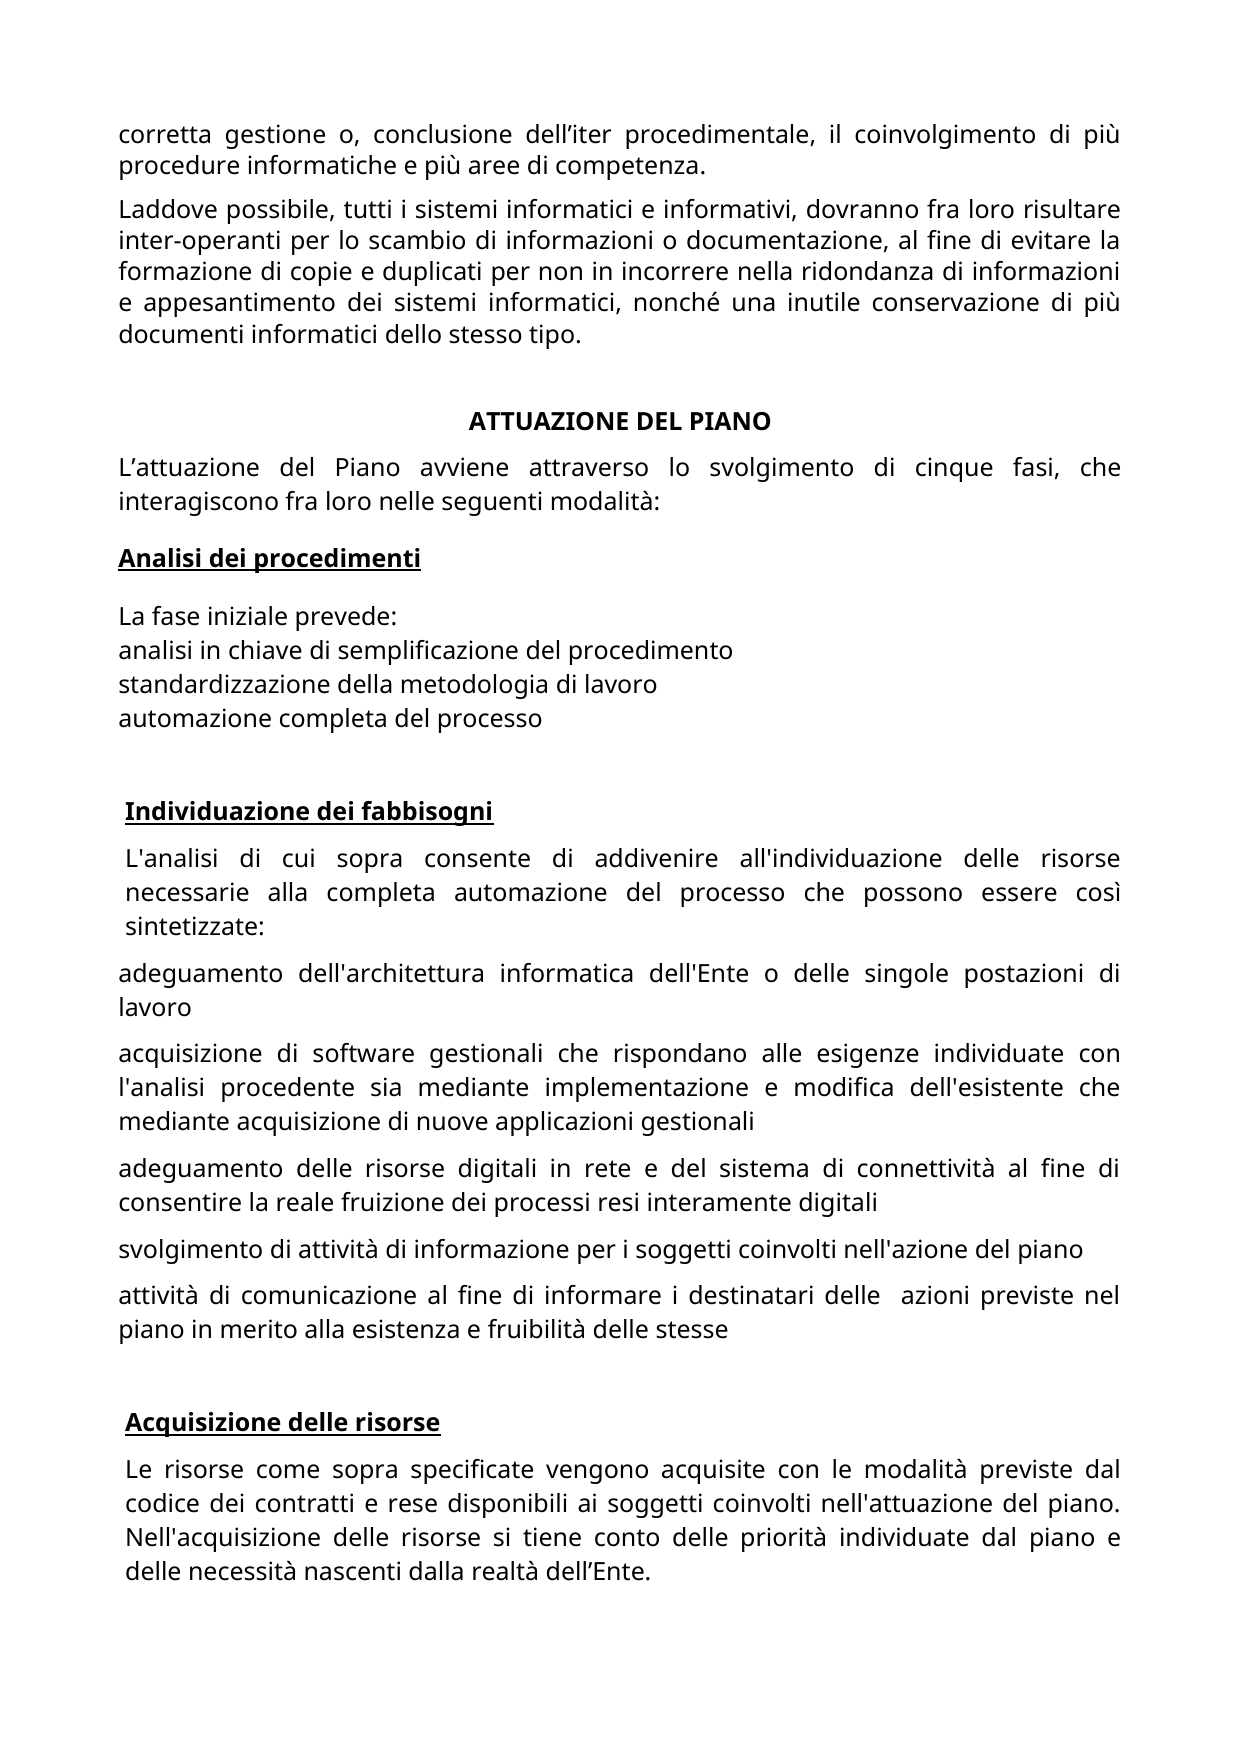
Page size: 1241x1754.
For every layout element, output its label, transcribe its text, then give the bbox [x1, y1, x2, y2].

text svolgimento di attività di informazione per i soggetti coinvolti nell'azione del piano [118, 1231, 1122, 1265]
text adeguamento delle risorse digitali in rete e del sistema di connettività al fine di consentire la reale fruizione dei processi resi interamente digitali [118, 1151, 1122, 1219]
text Laddove possibile, tutti i sistemi informatici e informativi, dovranno fra loro risultare inter-operanti per lo scambio di informazioni o documentazione, al fine di evitare la formazione di copie e duplicati per non in incorrere nella ridondanza di informazioni e appesantimento dei sistemi informatici, nonché una inutile conservazione di più documenti informatici dello stesso tipo. [118, 193, 1122, 349]
text corretta gestione o, conclusione dell’iter procedimentale, il coinvolgimento di più procedure informatiche e più aree di competenza. [118, 118, 1122, 181]
text analisi in chiave di semplificazione del procedimento [118, 633, 1122, 667]
text La fase iniziale prevede: [118, 599, 1122, 633]
text attività di comunicazione al fine di informare i destinatari delle azioni previste nel piano in merito alla esistenza e fruibilità delle stesse [118, 1278, 1122, 1346]
text Acquisizione delle risorse [125, 1405, 1122, 1439]
text Analisi dei procedimenti [118, 542, 1122, 574]
text automazione completa del processo [118, 701, 1122, 735]
text standardizzazione della metodologia di lavoro [118, 667, 1122, 701]
text Le risorse come sopra specificate vengono acquisite con le modalità previste dal codice dei contratti e rese disponibili ai soggetti coinvolti nell'attuazione del piano. Nell'acquisizione delle risorse si tiene conto delle priorità individuate dal piano e delle necessità nascenti dalla realtà dell’Ente. [125, 1452, 1122, 1588]
text acquisizione di software gestionali che rispondano alle esigenze individuate con l'analisi procedente sia mediante implementazione e modifica dell'esistente che mediante acquisizione di nuove applicazioni gestionali [118, 1036, 1122, 1138]
text L'analisi di cui sopra consente di addivenire all'individuazione delle risorse necessarie alla completa automazione del processo che possono essere così sintetizzate: [125, 841, 1122, 943]
text L’attuazione del Piano avviene attraverso lo svolgimento di cinque fasi, che interagiscono fra loro nelle seguenti modalità: [118, 449, 1122, 517]
text Individuazione dei fabbisogni [125, 794, 1122, 828]
text adeguamento dell'architettura informatica dell'Ente o delle singole postazioni di lavoro [118, 955, 1122, 1023]
text ATTUAZIONE DEL PIANO [118, 406, 1122, 437]
